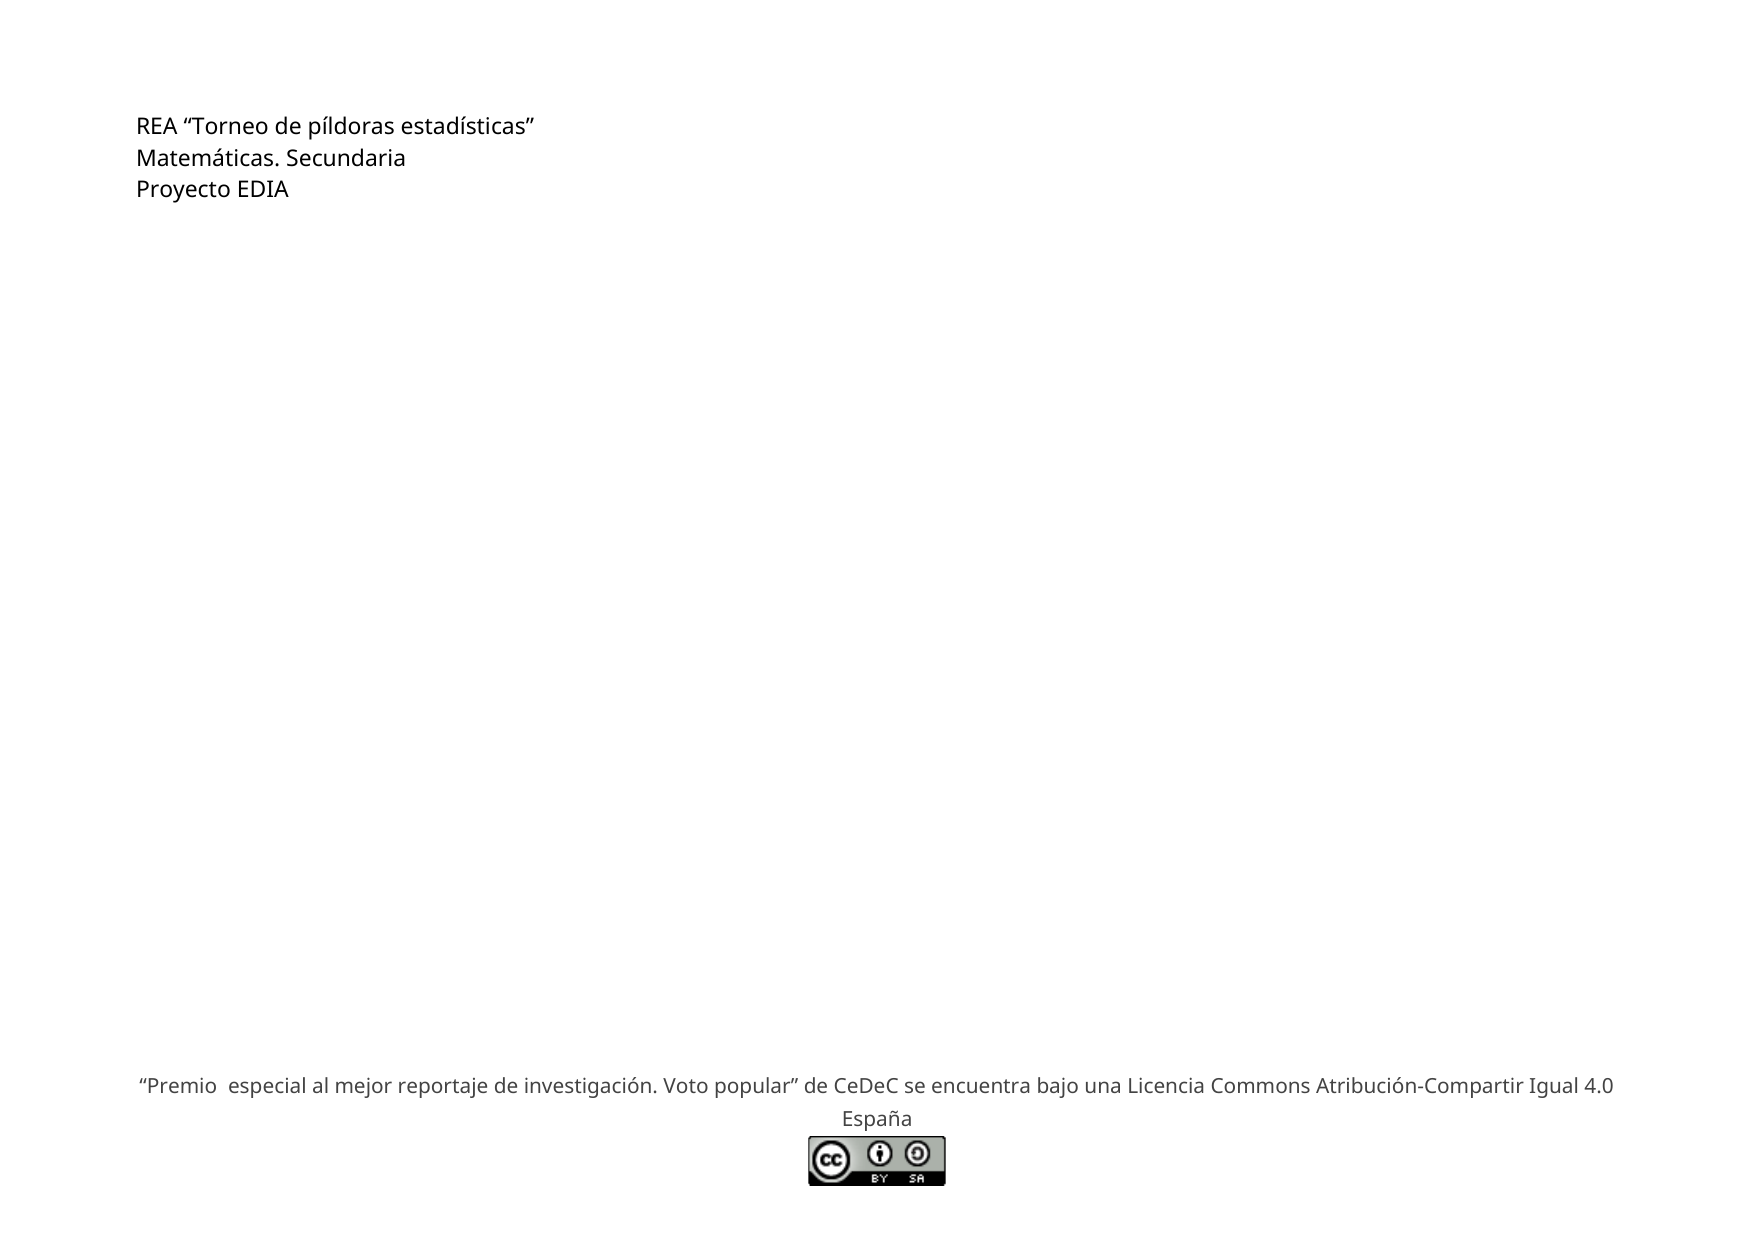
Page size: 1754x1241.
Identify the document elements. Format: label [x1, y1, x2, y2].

picture [808, 1136, 946, 1186]
